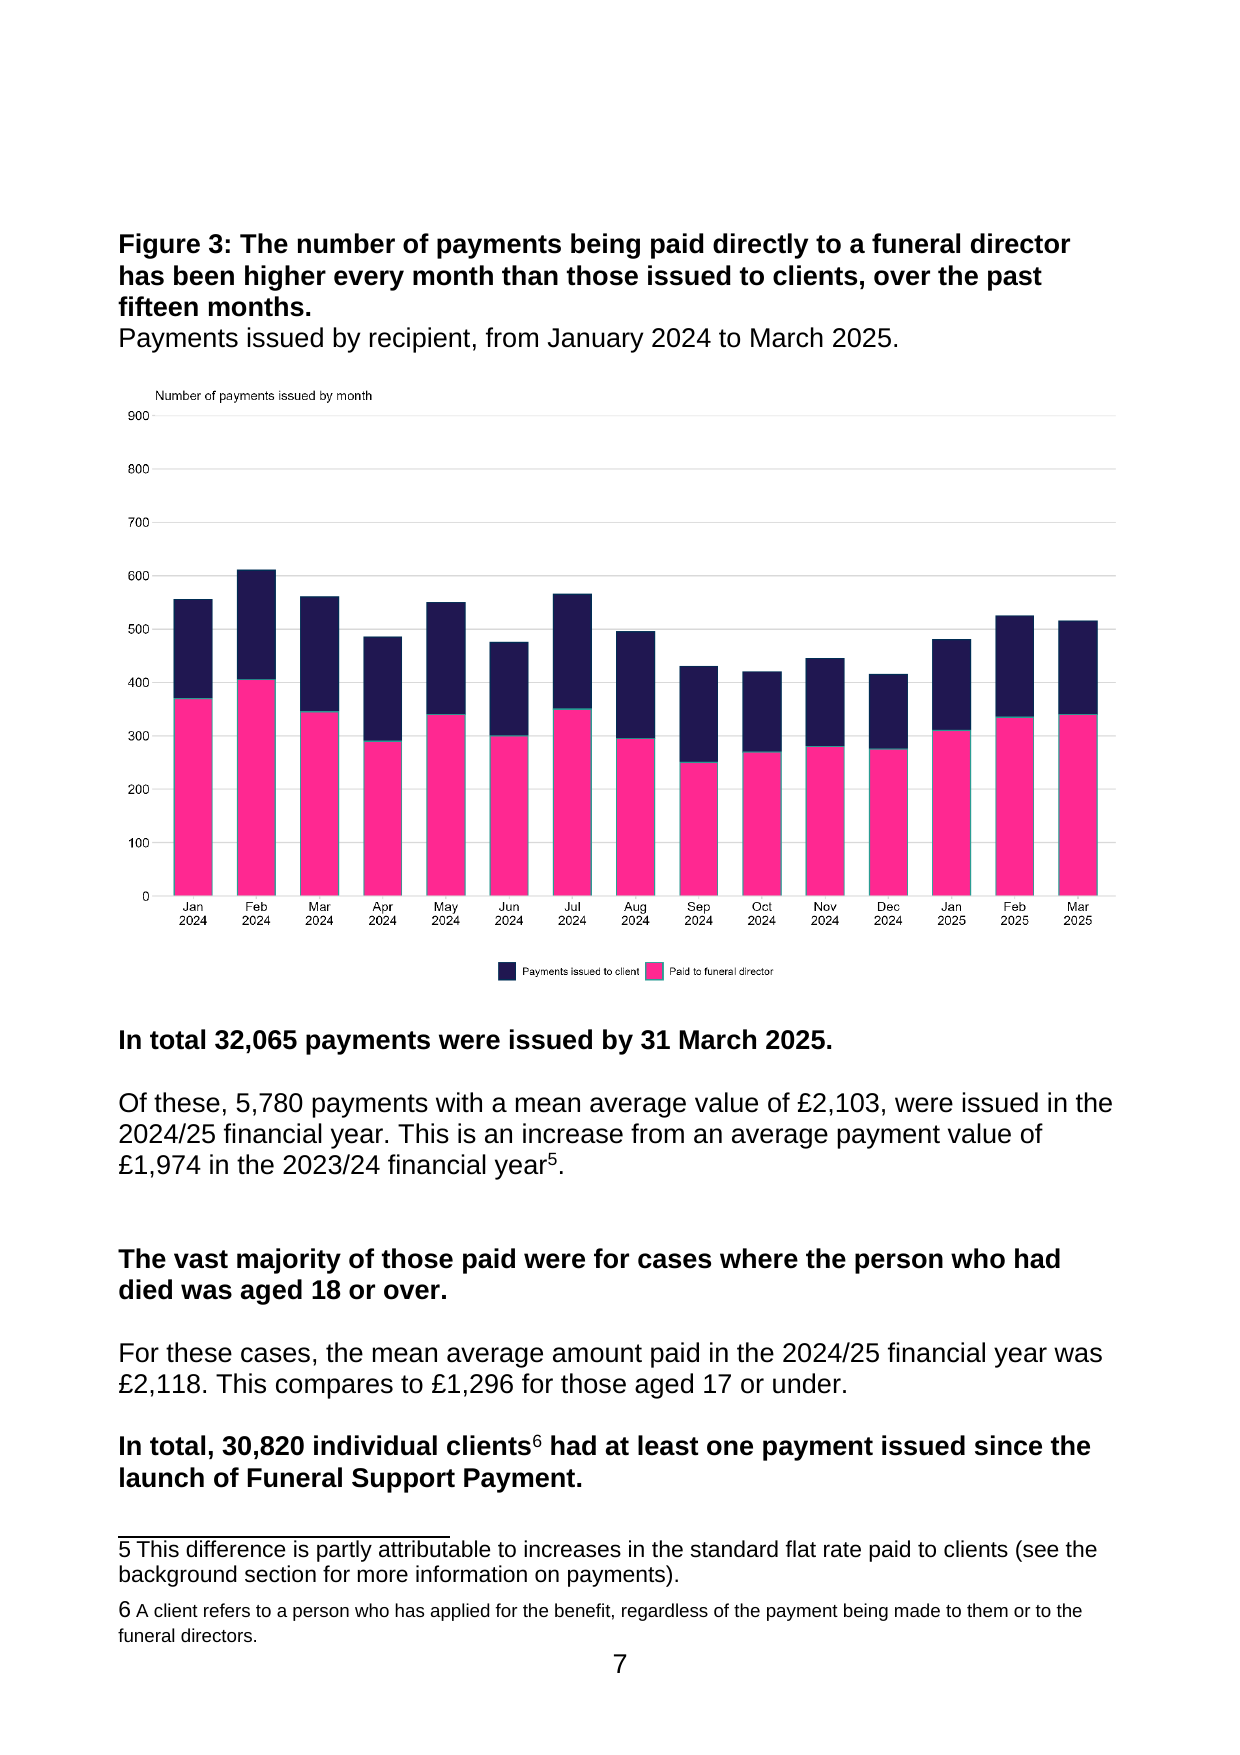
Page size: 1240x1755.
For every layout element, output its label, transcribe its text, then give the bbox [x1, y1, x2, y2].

text The vast majority of those paid were for cases where the person who had died was aged 18 or over. [118, 1243, 1121, 1305]
text Of these, 5,780 payments with a mean average value of £2,103, were issued in the 2024/25 financial year. This is an increase from an average payment value of £1,974 in the 2023/24 financial year. [118, 1087, 1121, 1180]
text For these cases, the mean average amount paid in the 2024/25 financial year was £2,118. This compares to £1,296 for those aged 17 or under. [118, 1337, 1121, 1399]
text This difference is partly attributable to increases in the standard flat rate paid to clients (see the background section for more information on payments). [118, 1537, 1121, 1587]
text In total 32,065 payments were issued by 31 March 2025. [118, 1024, 1121, 1055]
text In total, 30,820 individual clients had at least one payment issued since the launch of Funeral Support Payment. [118, 1430, 1121, 1493]
text A client refers to a person who has applied for the benefit, regardless of the payment being made to them or to the funeral directors. [118, 1598, 1121, 1648]
text Figure 3: The number of payments being paid directly to a funeral director has been higher every month than those issued to clients, over the past fifteen months. [118, 228, 1121, 322]
text Payments issued by recipient, from January 2024 to March 2025. [118, 322, 1121, 353]
